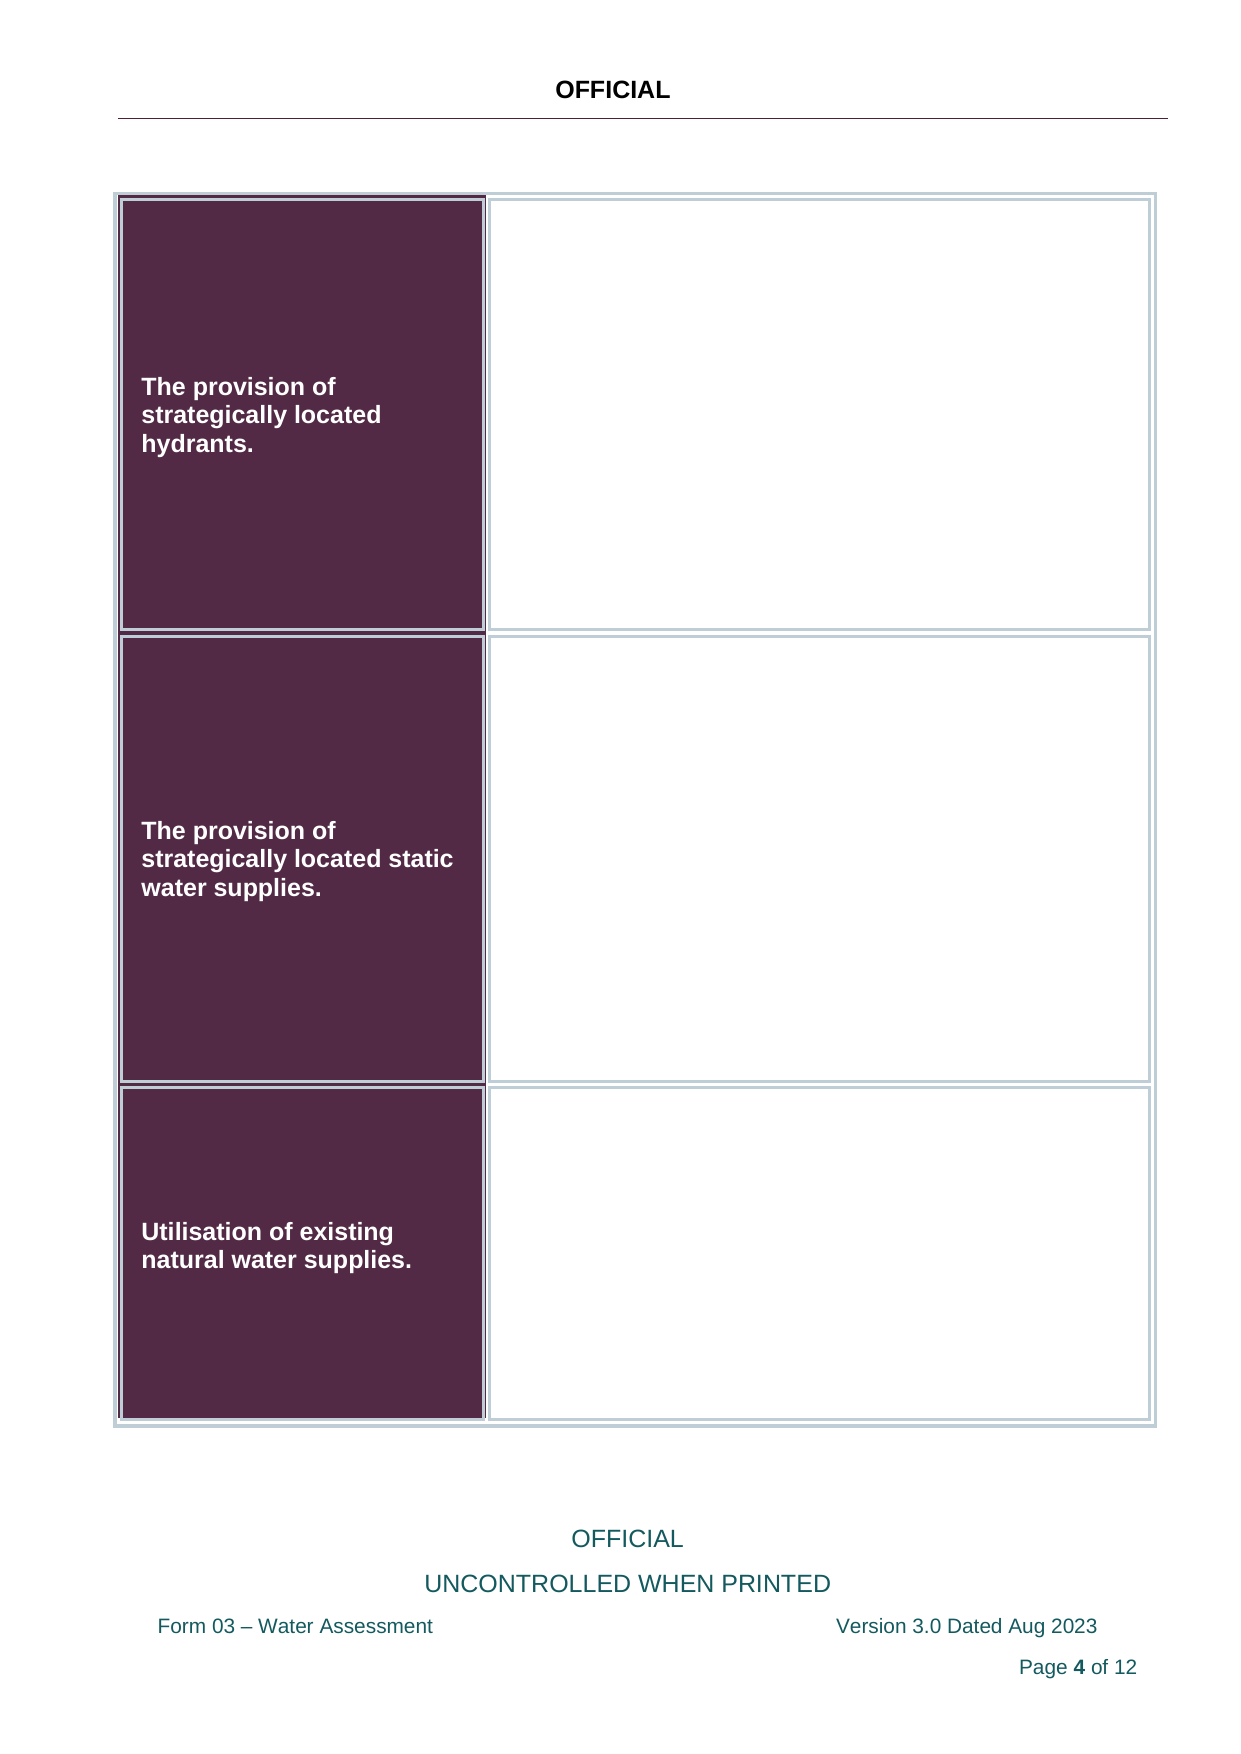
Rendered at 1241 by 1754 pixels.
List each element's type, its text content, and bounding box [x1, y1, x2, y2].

table_cell The provision of strategically located hydrants. [118, 195, 486, 628]
table_cell The provision of strategically located static water supplies. [118, 628, 486, 1080]
table_cell [491, 201, 1148, 628]
table_cell [486, 195, 1152, 628]
table_cell [486, 1080, 1152, 1418]
table_cell [491, 638, 1148, 1080]
table_cell [491, 1089, 1148, 1418]
table_cell Utilisation of existing natural water supplies. [118, 1080, 486, 1418]
table_cell [486, 628, 1152, 1080]
